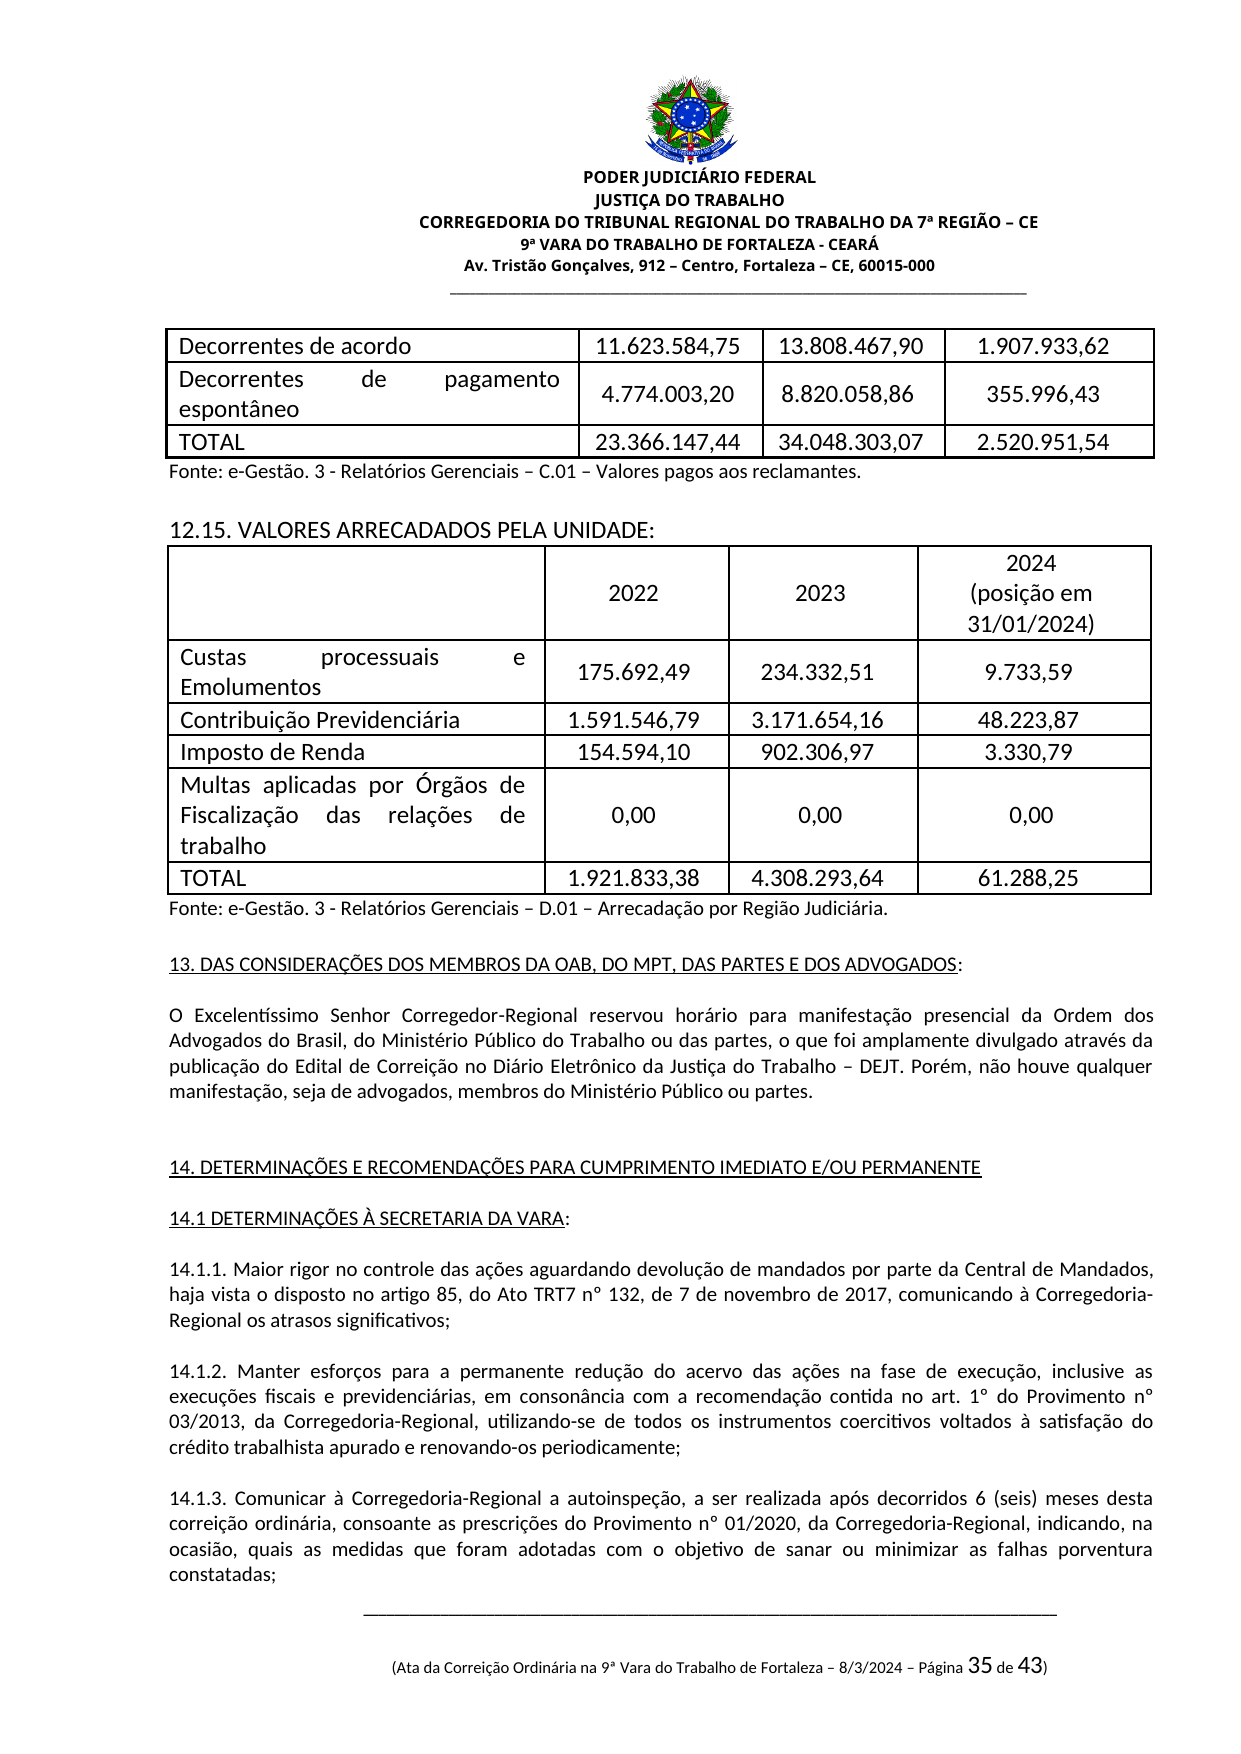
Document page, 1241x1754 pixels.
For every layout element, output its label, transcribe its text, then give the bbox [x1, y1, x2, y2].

table_cell 1.921.833,38 [546, 863, 728, 893]
table_cell 3.171.654,16 [730, 704, 917, 734]
table_cell 3.330,79 [919, 736, 1150, 767]
table_cell Decorrentes de pagamento espontâneo [168, 363, 578, 424]
table_cell Decorrentes de acordo [168, 330, 578, 361]
table_cell TOTAL [168, 426, 578, 456]
table_cell 48.223,87 [919, 704, 1150, 734]
table_cell 9.733,59 [919, 641, 1150, 702]
text 14.1.1. Maior rigor no controle das ações aguardando devolução de mandados por parte da Central de Mandados, haja vista o disposto no artigo 85, do Ato TRT7 nº 132, de 7 de novembro de 2017, comunicando à Corregedoria-Regional os atrasos significativos; [169, 1256, 1155, 1332]
table_cell 1.591.546,79 [546, 704, 728, 734]
table_cell 234.332,51 [730, 641, 917, 702]
text Fonte: e-Gestão. 3 - Relatórios Gerenciais – C.01 – Valores pagos aos reclamantes. [169, 459, 1126, 484]
table_cell 1.907.933,62 [946, 330, 1153, 361]
table_cell Contribuição Previdenciária [169, 704, 544, 734]
text 14.1.3. Comunicar à Corregedoria-Regional a autoinspeção, a ser realizada após decorridos 6 (seis) meses desta correição ordinária, consoante as prescrições do Provimento nº 01/2020, da Corregedoria-Regional, indicando, na ocasião, quais as medidas que foram adotadas com o objetivo de sanar ou minimizar as falhas porventura constatadas; [169, 1485, 1155, 1587]
picture [640, 73, 739, 166]
table_cell Imposto de Renda [169, 736, 544, 767]
table_cell 0,00 [546, 769, 728, 861]
table_cell 13.808.467,90 [764, 330, 944, 361]
text 14. DETERMINAÇÕES E RECOMENDAÇÕES PARA CUMPRIMENTO IMEDIATO E/OU PERMANENTE [169, 1154, 1155, 1180]
text 13. DAS CONSIDERAÇÕES DOS MEMBROS DA OAB, DO MPT, DAS PARTES E DOS ADVOGADOS: [169, 951, 1155, 977]
table_cell 175.692,49 [546, 641, 728, 702]
table_cell 902.306,97 [730, 736, 917, 767]
table_cell 154.594,10 [546, 736, 728, 767]
table_cell Custas processuais e Emolumentos [169, 641, 544, 702]
text O Excelentíssimo Senhor Corregedor-Regional reservou horário para manifestação presencial da Ordem dos Advogados do Brasil, do Ministério Público do Trabalho ou das partes, o que foi amplamente divulgado através da publicação do Edital de Correição no Diário Eletrônico da Justiça do Trabalho – DEJT. Porém, não houve qualquer manifestação, seja de advogados, membros do Ministério Público ou partes. [169, 1002, 1155, 1104]
table_header [169, 547, 544, 638]
text 14.1 DETERMINAÇÕES À SECRETARIA DA VARA: [169, 1205, 1191, 1231]
table_header 2024 (posição em 31/01/2024) [919, 547, 1150, 638]
table_cell 8.820.058,86 [764, 363, 944, 424]
table_cell TOTAL [169, 863, 544, 893]
table_cell 23.366.147,44 [580, 426, 762, 456]
table_cell 4.308.293,64 [730, 863, 917, 893]
text 12.15. VALORES ARRECADADOS PELA UNIDADE: [169, 514, 1126, 545]
table_header 2022 [546, 547, 728, 638]
text 14.1.2. Manter esforços para a permanente redução do acervo das ações na fase de execução, inclusive as execuções fiscais e previdenciárias, em consonância com a recomendação contida no art. 1º do Provimento nº 03/2013, da Corregedoria-Regional, utilizando-se de todos os instrumentos coercitivos voltados à satisfação do crédito trabalhista apurado e renovando-os periodicamente; [169, 1358, 1155, 1459]
table_cell 4.774.003,20 [580, 363, 762, 424]
table_cell 34.048.303,07 [764, 426, 944, 456]
text Fonte: e-Gestão. 3 - Relatórios Gerenciais – D.01 – Arrecadação por Região Judiciária. [169, 895, 1126, 921]
table_cell 355.996,43 [946, 363, 1153, 424]
table_cell 11.623.584,75 [580, 330, 762, 361]
table_cell 2.520.951,54 [946, 426, 1153, 456]
table_cell Multas aplicadas por Órgãos de Fiscalização das relações de trabalho [169, 769, 544, 861]
table_cell 0,00 [919, 769, 1150, 861]
table_cell 0,00 [730, 769, 917, 861]
table_cell 61.288,25 [919, 863, 1150, 893]
table_header 2023 [730, 547, 917, 638]
